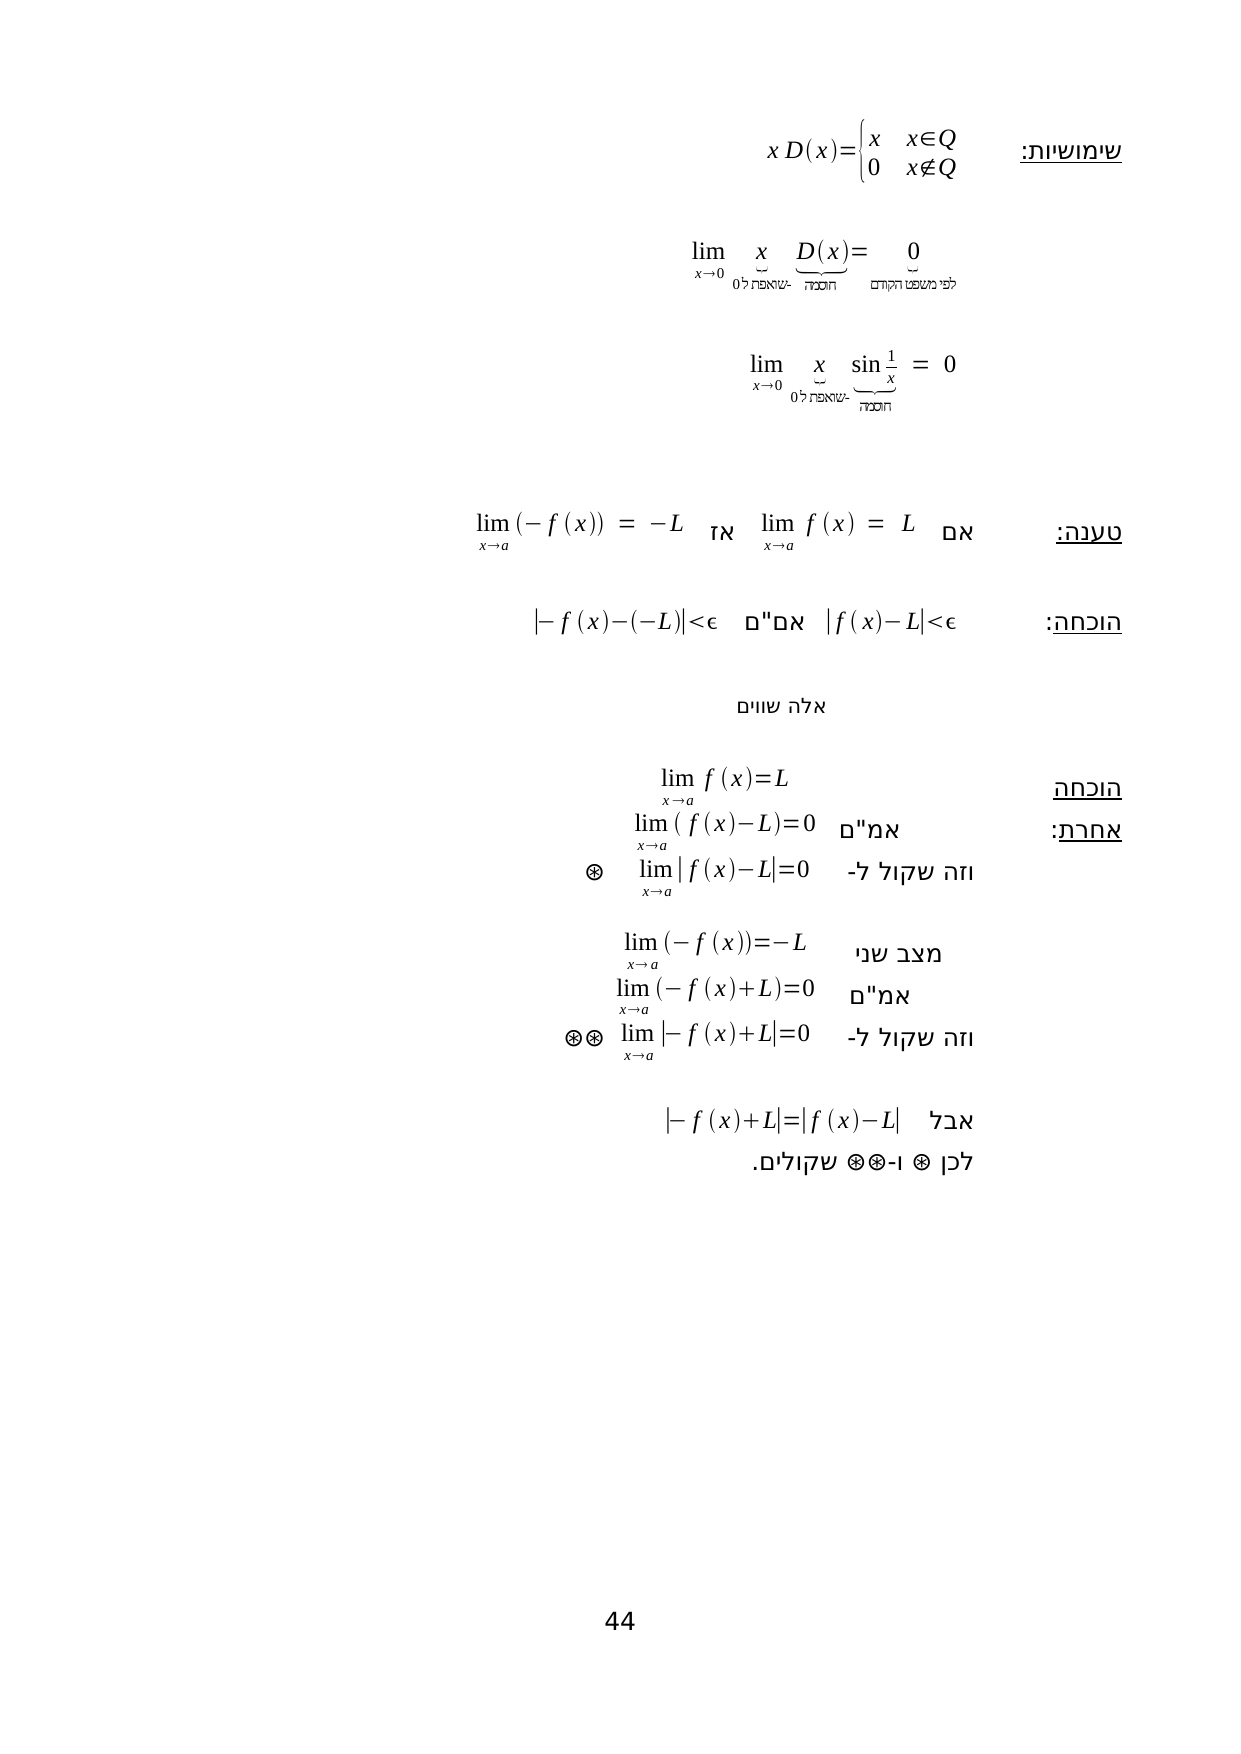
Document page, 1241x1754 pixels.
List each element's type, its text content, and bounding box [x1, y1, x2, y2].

text מצב שני [118, 940, 974, 969]
text וזה שקול ל- ⊛⊛ [118, 1023, 974, 1052]
text אחרת: אמ"ם [118, 815, 1122, 844]
text אלה שווים [118, 691, 1122, 720]
text לכן ⊛ ו-⊛⊛ שקולים. [118, 1148, 974, 1177]
text אמ"ם [118, 981, 974, 1011]
text הוכחה: אם"ם [118, 608, 1122, 637]
text טענה: אם אז [118, 510, 1122, 554]
text שימושיות: [118, 118, 1122, 184]
text וזה שקול ל- ⊛ [118, 857, 1122, 886]
text אבל [118, 1106, 974, 1135]
text הוכחה [118, 773, 1122, 803]
